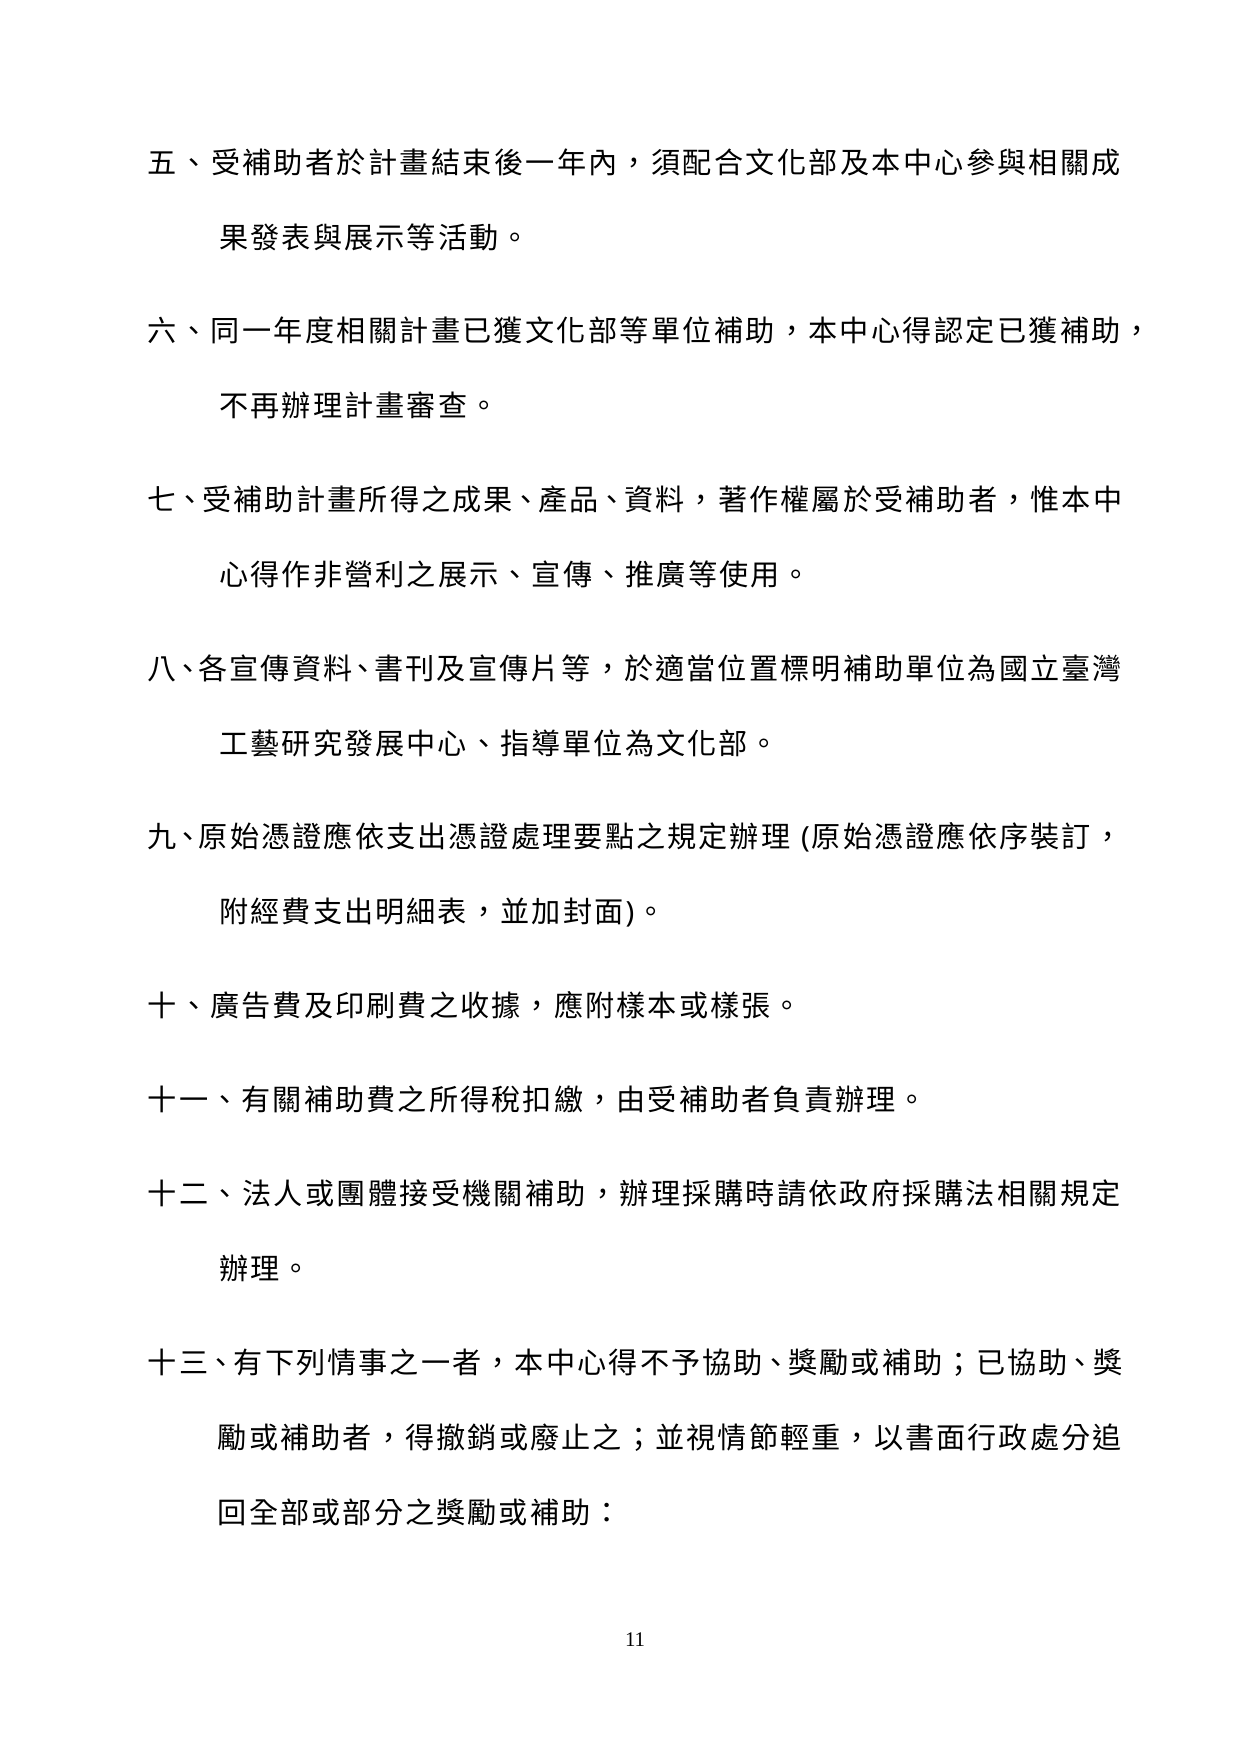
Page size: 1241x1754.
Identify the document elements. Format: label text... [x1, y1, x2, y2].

text 十三、有下列情事之一者，本中心得不予協助、獎勵或補助；已協助、獎勵或補助者，得撤銷或廢止之；並視情節輕重，以書面行政處分追回全部或部分之獎勵或補助： [148, 1323, 1122, 1548]
text 八、各宣傳資料、書刊及宣傳片等，於適當位置標明補助單位為國立臺灣工藝研究發展中心、指導單位為文化部。 [148, 629, 1122, 779]
text 十二、法人或團體接受機關補助，辦理採購時請依政府採購法相關規定辦理。 [148, 1154, 1122, 1304]
text 十、廣告費及印刷費之收據，應附樣本或樣張。 [148, 967, 1122, 1042]
text 十一、有關補助費之所得稅扣繳，由受補助者負責辦理。 [148, 1060, 1122, 1135]
text 五、受補助者於計畫結束後一年內，須配合文化部及本中心參與相關成果發表與展示等活動。 [148, 123, 1122, 273]
text 六、同一年度相關計畫已獲文化部等單位補助，本中心得認定已獲補助，不再辦理計畫審查。 [148, 292, 1122, 442]
text 七、受補助計畫所得之成果、產品、資料，著作權屬於受補助者，惟本中心得作非營利之展示、宣傳、推廣等使用。 [148, 460, 1122, 610]
text 九、原始憑證應依支出憑證處理要點之規定辦理 (原始憑證應依序裝訂，附經費支出明細表，並加封面)。 [148, 798, 1122, 948]
